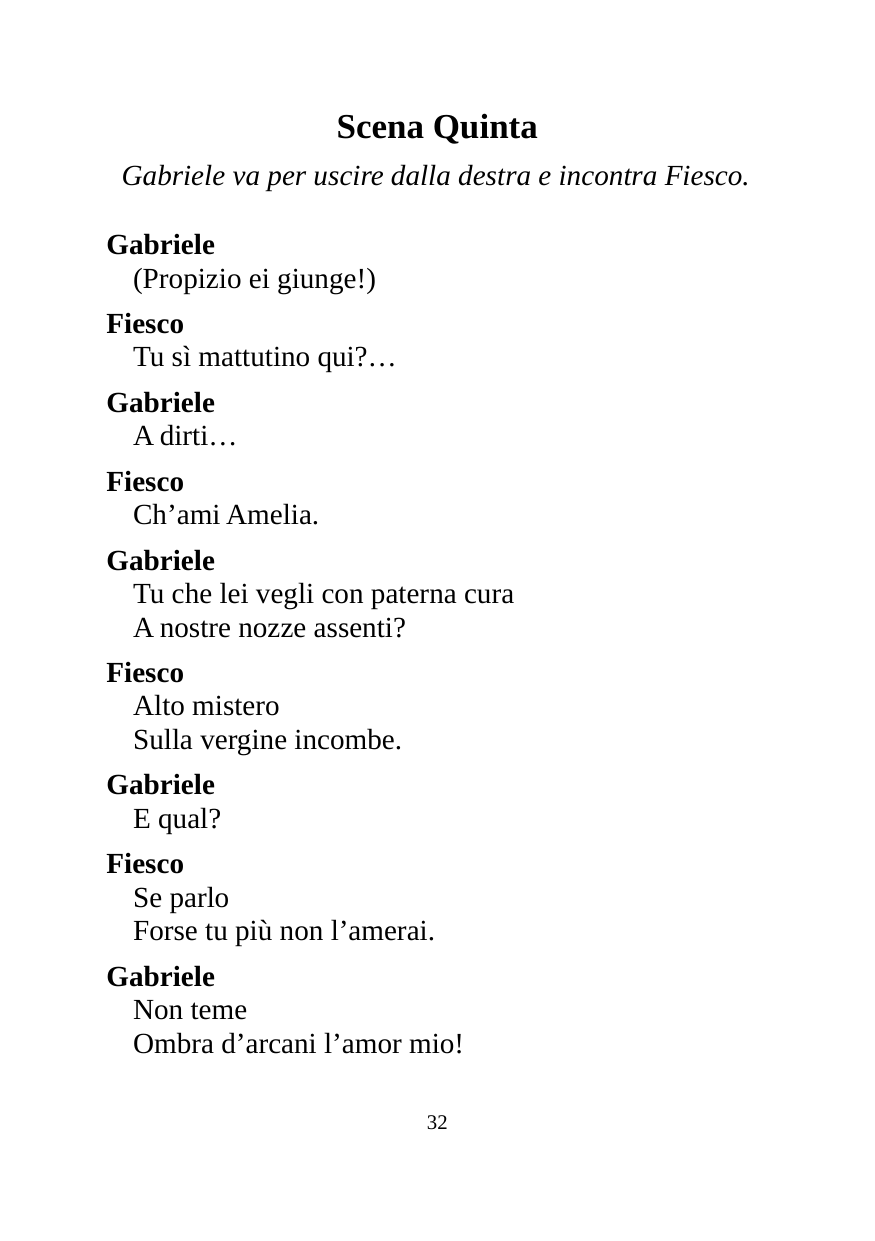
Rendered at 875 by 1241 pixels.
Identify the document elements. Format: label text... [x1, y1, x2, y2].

text Fiesco [106, 846, 768, 880]
text A dirti… [133, 418, 768, 452]
text (Propizio ei giunge!) [133, 261, 768, 294]
text Alto mistero Sulla vergine incombe. [133, 688, 768, 756]
text Tu che lei vegli con paterna cura A nostre nozze assenti? [133, 576, 768, 643]
text Fiesco [106, 464, 768, 497]
text Gabriele [106, 767, 768, 801]
text Fiesco [106, 306, 768, 339]
text Gabriele [106, 227, 768, 261]
text Tu sì mattutino qui?… [133, 339, 768, 373]
text Ch’ami Amelia. [133, 497, 768, 531]
text Non teme Ombra d’arcani l’amor mio! [133, 992, 768, 1059]
text E qual? [133, 801, 768, 834]
text Gabriele [106, 543, 768, 576]
text Gabriele [106, 385, 768, 418]
text Se parlo Forse tu più non l’amerai. [133, 880, 768, 947]
subtitle Scena Quinta [106, 106, 768, 146]
text Fiesco [106, 655, 768, 688]
text Gabriele va per uscire dalla destra e incontra Fiesco. [106, 158, 768, 192]
text Gabriele [106, 959, 768, 992]
